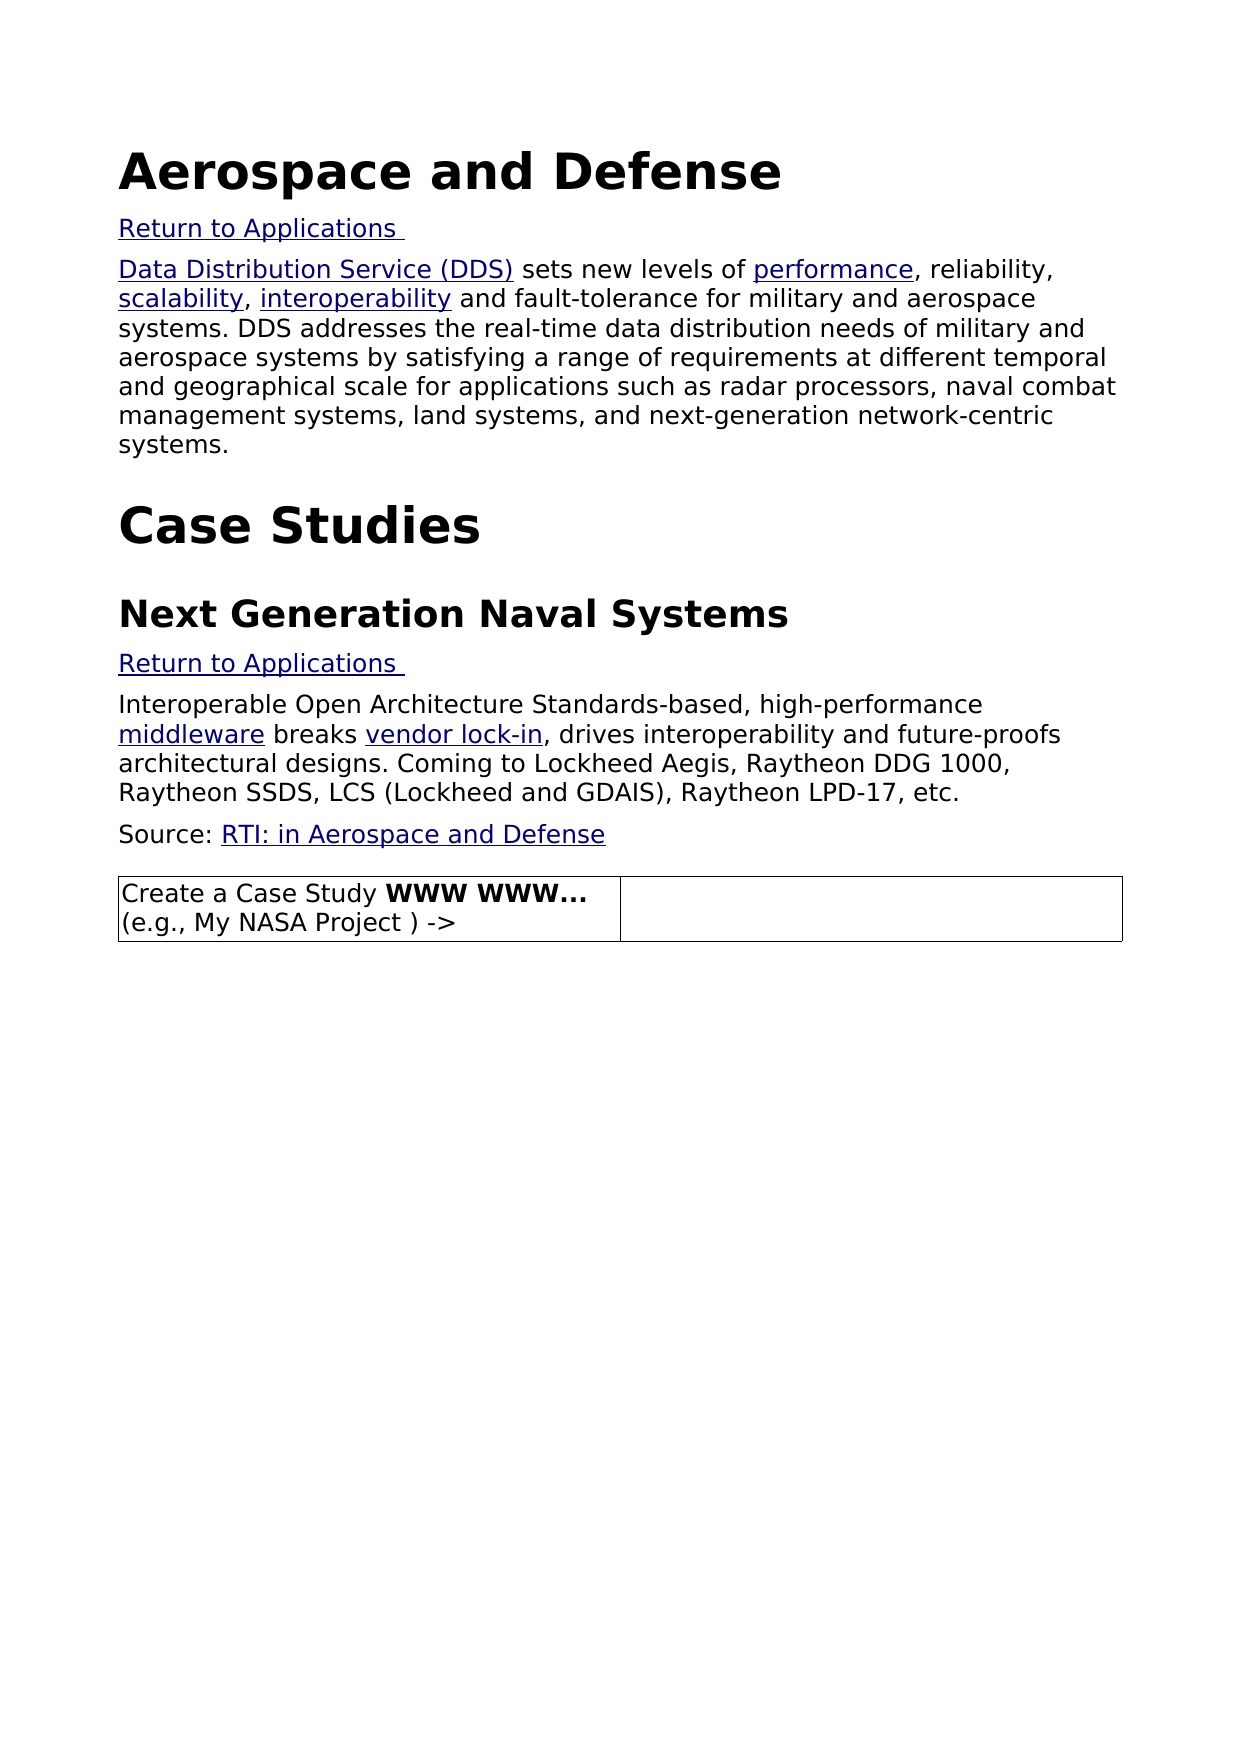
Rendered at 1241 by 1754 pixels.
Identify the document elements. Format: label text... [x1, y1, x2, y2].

table_header Create a Case Study WWW WWW... (e.g., My NASA Project ) -> [119, 877, 620, 941]
text Interoperable Open Architecture Standards-based, high-performance middleware breaks vendor lock-in, drives interoperability and future-proofs architectural designs. Coming to Lockheed Aegis, Raytheon DDG 1000, Raytheon SSDS, LCS (Lockheed and GDAIS), Raytheon LPD-17, etc. [118, 691, 1122, 807]
subtitle Aerospace and Defense [118, 143, 1122, 201]
text Data Distribution Service (DDS) sets new levels of performance, reliability, scalability, interoperability and fault-tolerance for military and aerospace systems. DDS addresses the real-time data distribution needs of military and aerospace systems by satisfying a range of requirements at different temporal and geographical scale for applications such as radar processors, naval combat management systems, land systems, and next-generation network-centric systems. [118, 256, 1122, 460]
text Return to Applications [118, 649, 1122, 678]
subtitle Next Generation Naval Systems [118, 593, 1122, 637]
subtitle Case Studies [118, 497, 1122, 555]
text Return to Applications [118, 214, 1122, 243]
table_header [621, 877, 1122, 941]
text Source: RTI: in Aerospace and Defense [118, 820, 1122, 849]
